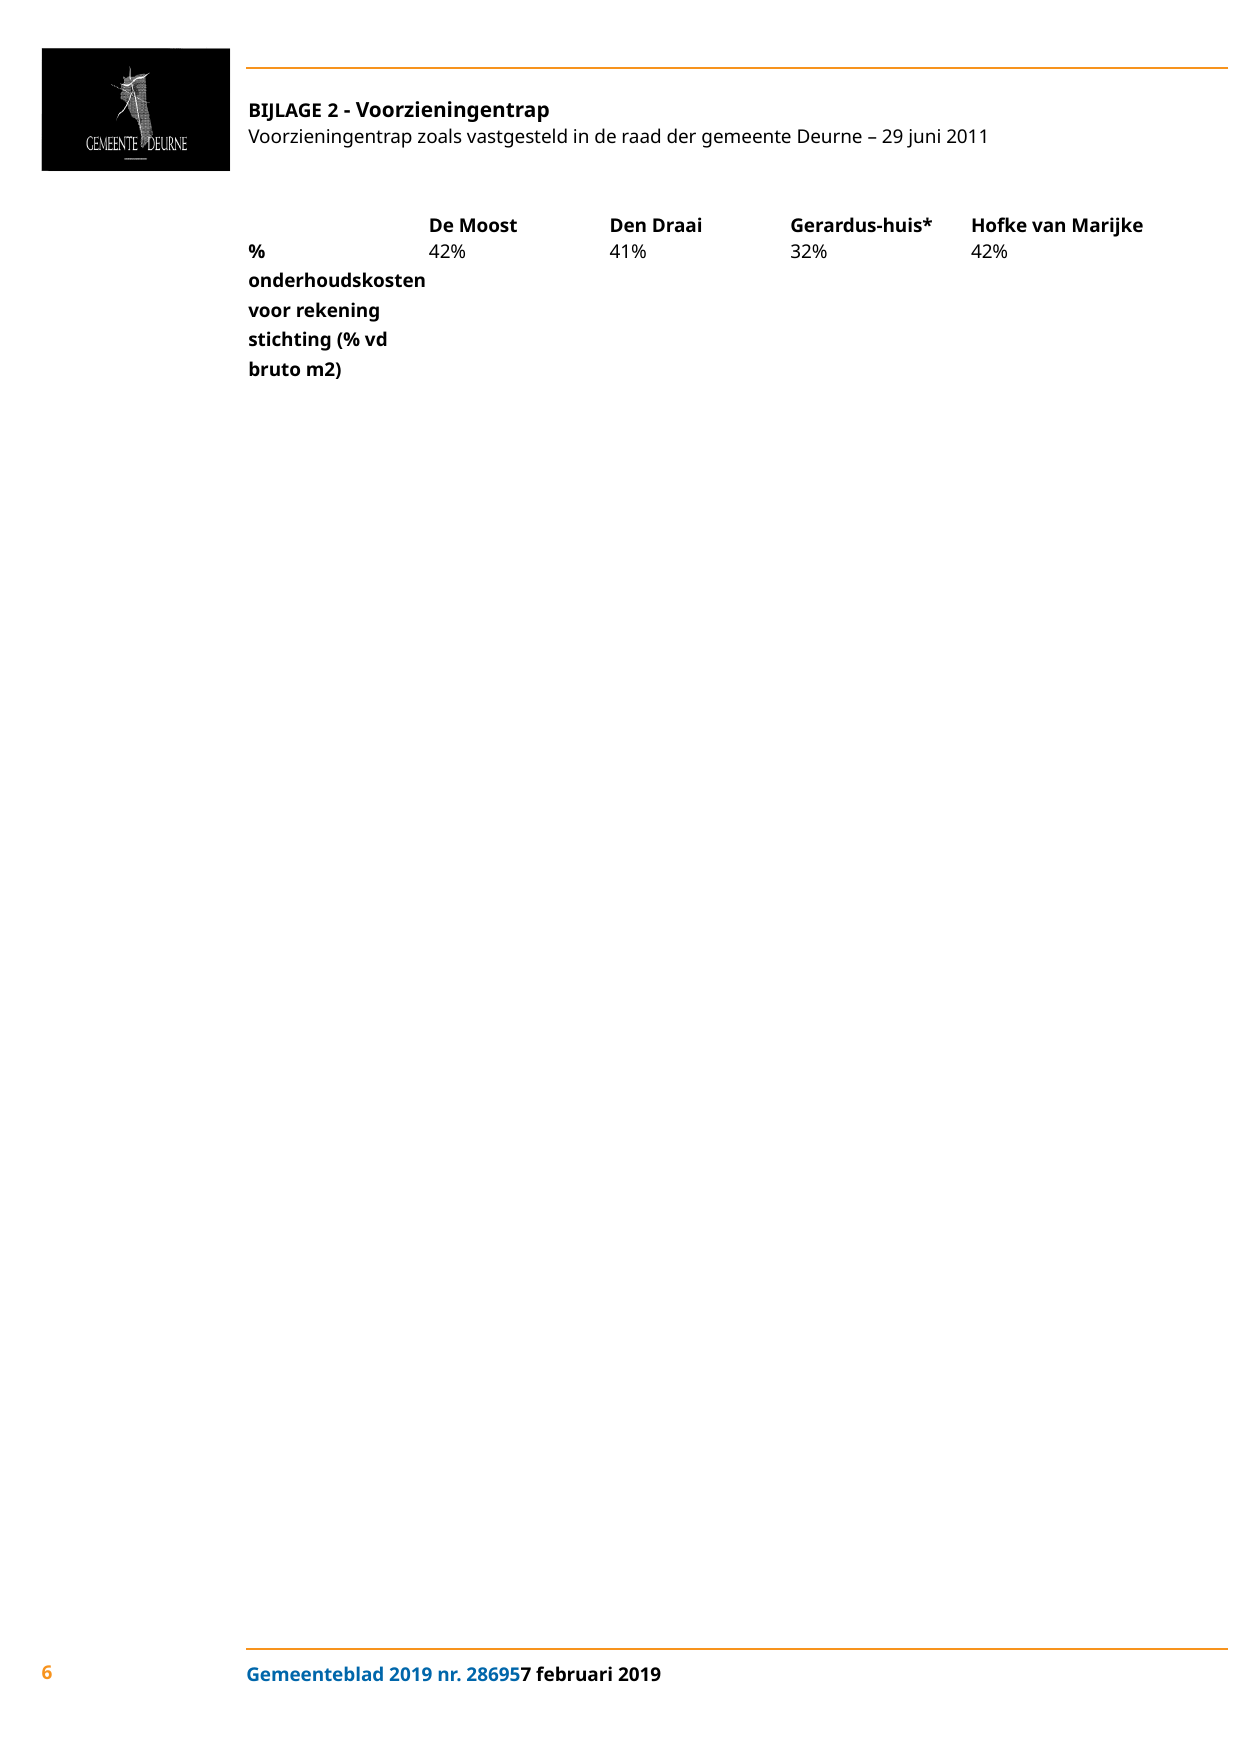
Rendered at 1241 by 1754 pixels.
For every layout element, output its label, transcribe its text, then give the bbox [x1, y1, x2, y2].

text BIJLAGE 2 - Voorzieningentrap [248, 95, 1152, 123]
table_header [248, 212, 429, 238]
picture [41, 47, 231, 172]
table_cell 42% [429, 238, 609, 382]
table_header De Moost [429, 212, 609, 238]
table_cell 42% [971, 238, 1152, 382]
table_header Gerardus-huis* [790, 212, 971, 238]
table_cell % onderhoudskosten voor rekening stichting (% vd bruto m2) [248, 238, 429, 382]
table_cell 41% [609, 238, 790, 382]
table_header Hofke van Marijke [971, 212, 1152, 238]
table_header Den Draai [609, 212, 790, 238]
table_cell 32% [790, 238, 971, 382]
text Voorzieningentrap zoals vastgesteld in de raad der gemeente Deurne – 29 juni 2011 [248, 123, 1152, 149]
